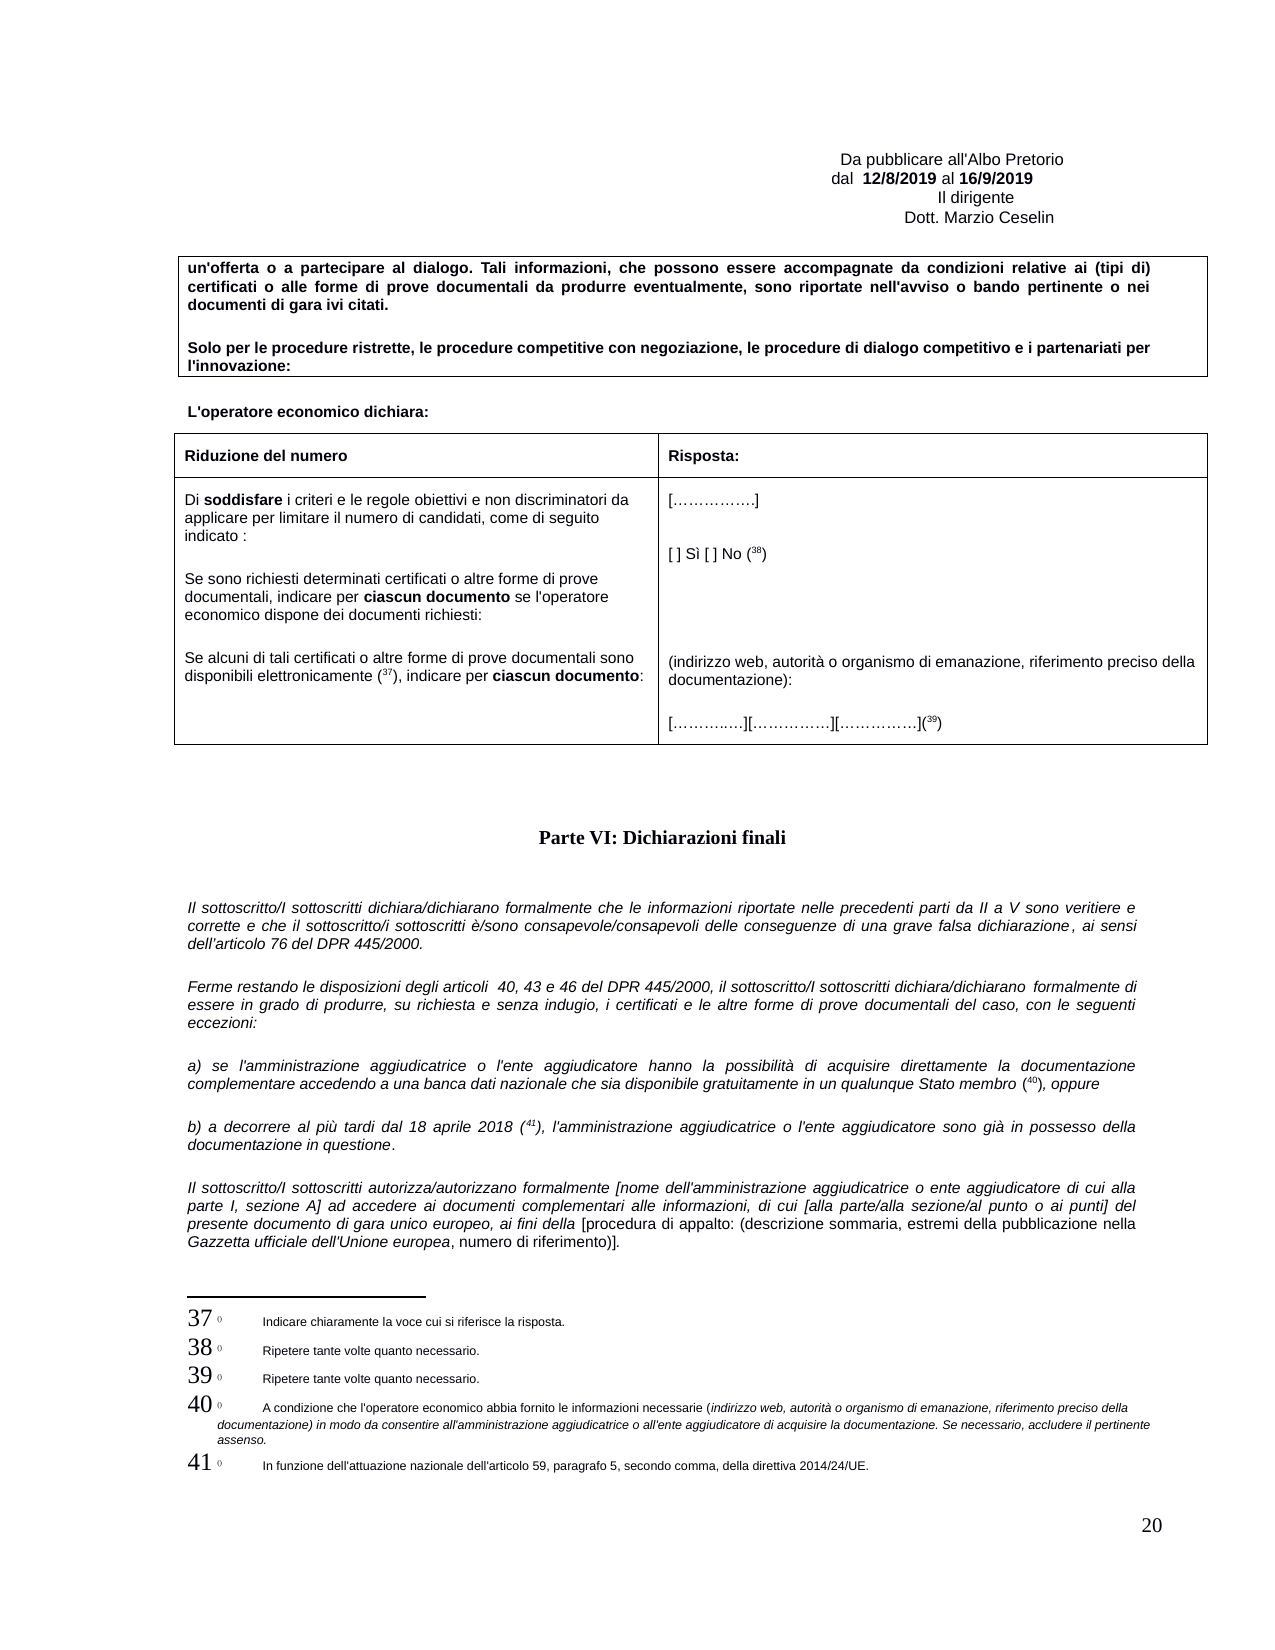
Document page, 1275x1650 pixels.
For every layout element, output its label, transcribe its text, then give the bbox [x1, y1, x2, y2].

text b) a decorrere al più tardi dal 18 aprile 2018 (), l'amministrazione aggiudicatrice o l'ente aggiudicatore sono già in possesso della documentazione in questione. [187, 1118, 1137, 1154]
title Parte VI: Dichiarazioni finali [187, 826, 1137, 848]
text Solo per le procedure ristrette, le procedure competitive con negoziazione, le procedure di dialogo competitivo e i partenariati per l'innovazione: [179, 335, 1207, 376]
table_cell […………….] [ ] Sì [ ] No () (indirizzo web, autorità o organismo di emanazione, riferimento preciso della documentazione): [………..…][……………][……………]() [659, 478, 1207, 744]
text () A condizione che l'operatore economico abbia fornito le informazioni necessarie (indirizzo web, autorità o organismo di emanazione, riferimento preciso della documentazione) in modo da consentire all'amministrazione aggiudicatrice o all'ente aggiudicatore di acquisire la documentazione. Se necessario, accludere il pertinente assenso. [187, 1389, 1197, 1447]
text Il sottoscritto/I sottoscritti autorizza/autorizzano formalmente [nome dell'amministrazione aggiudicatrice o ente aggiudicatore di cui alla parte I, sezione A] ad accedere ai documenti complementari alle informazioni, di cui [alla parte/alla sezione/al punto o ai punti] del presente documento di gara unico europeo, ai fini della [procedura di appalto: (descrizione sommaria, estremi della pubblicazione nella Gazzetta ufficiale dell'Unione europea, numero di riferimento)]. [187, 1179, 1137, 1251]
text a) se l'amministrazione aggiudicatrice o l'ente aggiudicatore hanno la possibilità di acquisire direttamente la documentazione complementare accedendo a una banca dati nazionale che sia disponibile gratuitamente in un qualunque Stato membro (), oppure [187, 1057, 1137, 1093]
text un'offerta o a partecipare al dialogo. Tali informazioni, che possono essere accompagnate da condizioni relative ai (tipi di) certificati o alle forme di prove documentali da produrre eventualmente, sono riportate nell'avviso o bando pertinente o nei documenti di gara ivi citati. [179, 257, 1207, 313]
text Ferme restando le disposizioni degli articoli 40, 43 e 46 del DPR 445/2000, il sottoscritto/I sottoscritti dichiara/dichiarano formalmente di essere in grado di produrre, su richiesta e senza indugio, i certificati e le altre forme di prove documentali del caso, con le seguenti eccezioni: [187, 977, 1137, 1032]
text L'operatore economico dichiara: [187, 402, 1137, 421]
table_header Risposta: [659, 434, 1207, 477]
table_header Riduzione del numero [175, 434, 658, 477]
table_cell Di soddisfare i criteri e le regole obiettivi e non discriminatori da applicare per limitare il numero di candidati, come di seguito indicato : Se sono richiesti determinati certificati o altre forme di prove documentali, indicare per ciascun documento se l'operatore economico dispone dei documenti richiesti: Se alcuni di tali certificati o altre forme di prove documentali sono disponibili elettronicamente (), indicare per ciascun documento: [175, 478, 658, 744]
text Il sottoscritto/I sottoscritti dichiara/dichiarano formalmente che le informazioni riportate nelle precedenti parti da II a V sono veritiere e corrette e che il sottoscritto/i sottoscritti è/sono consapevole/consapevoli delle conseguenze di una grave falsa dichiarazione, ai sensi dell’articolo 76 del DPR 445/2000. [187, 898, 1137, 952]
text () In funzione dell'attuazione nazionale dell'articolo 59, paragrafo 5, secondo comma, della direttiva 2014/24/UE. [187, 1447, 1197, 1476]
